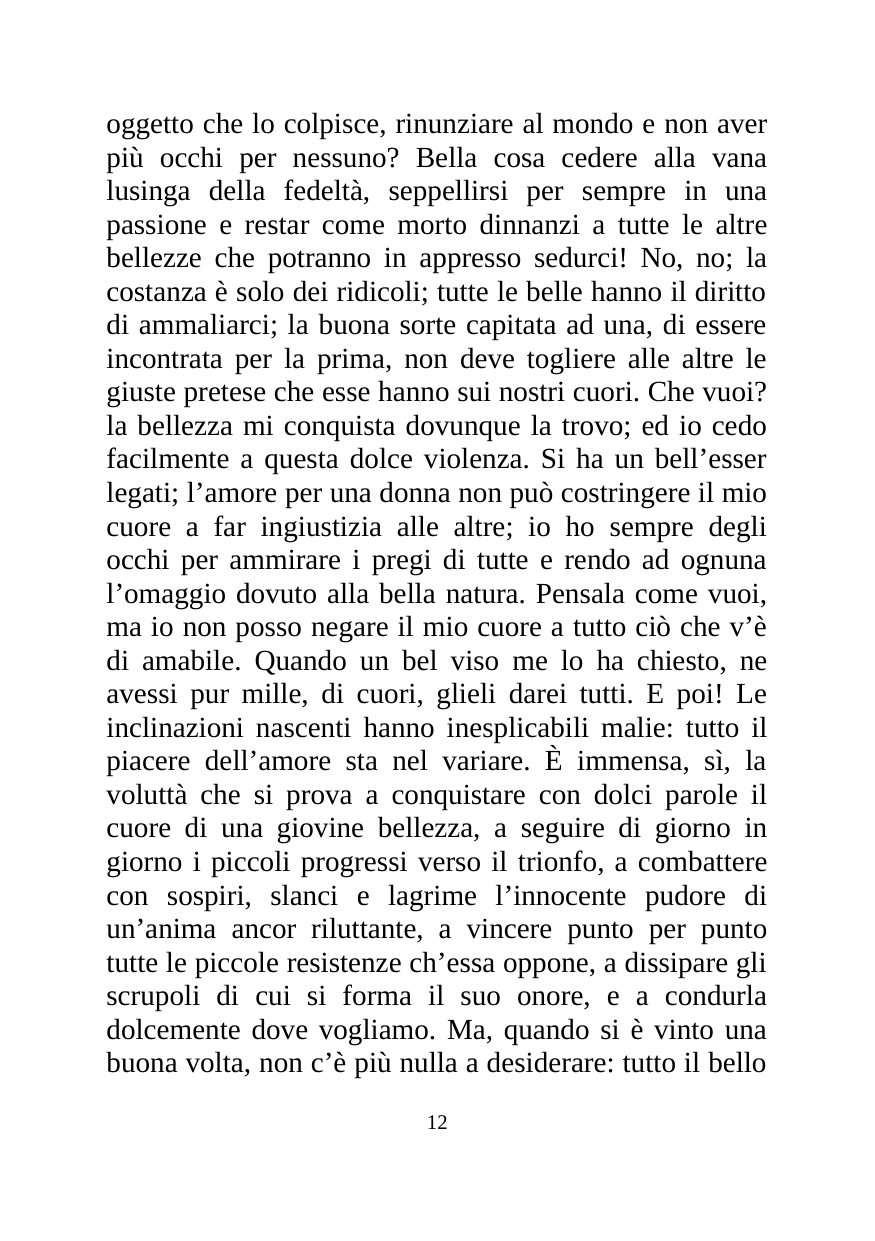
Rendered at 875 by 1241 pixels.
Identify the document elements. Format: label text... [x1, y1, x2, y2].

text oggetto che lo colpisce, rinunziare al mondo e non aver più occhi per nessuno? Bella cosa cedere alla vana lusinga della fedeltà, seppellirsi per sempre in una passione e restar come morto dinnanzi a tutte le altre bellezze che potranno in appresso sedurci! No, no; la costanza è solo dei ridicoli; tutte le belle hanno il diritto di ammaliarci; la buona sorte capitata ad una, di essere incontrata per la prima, non deve togliere alle altre le giuste pretese che esse hanno sui nostri cuori. Che vuoi? la bellezza mi conquista dovunque la trovo; ed io cedo facilmente a questa dolce violenza. Si ha un bell’esser legati; l’amore per una donna non può costringere il mio cuore a far ingiustizia alle altre; io ho sempre degli occhi per ammirare i pregi di tutte e rendo ad ognuna l’omaggio dovuto alla bella natura. Pensala come vuoi, ma io non posso negare il mio cuore a tutto ciò che v’è di amabile. Quando un bel viso me lo ha chiesto, ne avessi pur mille, di cuori, glieli darei tutti. E poi! Le inclinazioni nascenti hanno inesplicabili malie: tutto il piacere dell’amore sta nel variare. È immensa, sì, la voluttà che si prova a conquistare con dolci parole il cuore di una giovine bellezza, a seguire di giorno in giorno i piccoli progressi verso il trionfo, a combattere con sospiri, slanci e lagrime l’innocente pudore di un’anima ancor riluttante, a vincere punto per punto tutte le piccole resistenze ch’essa oppone, a dissipare gli scrupoli di cui si forma il suo onore, e a condurla dolcemente dove vogliamo. Ma, quando si è vinto una buona volta, non c’è più nulla a desiderare: tutto il bello [106, 106, 768, 1079]
